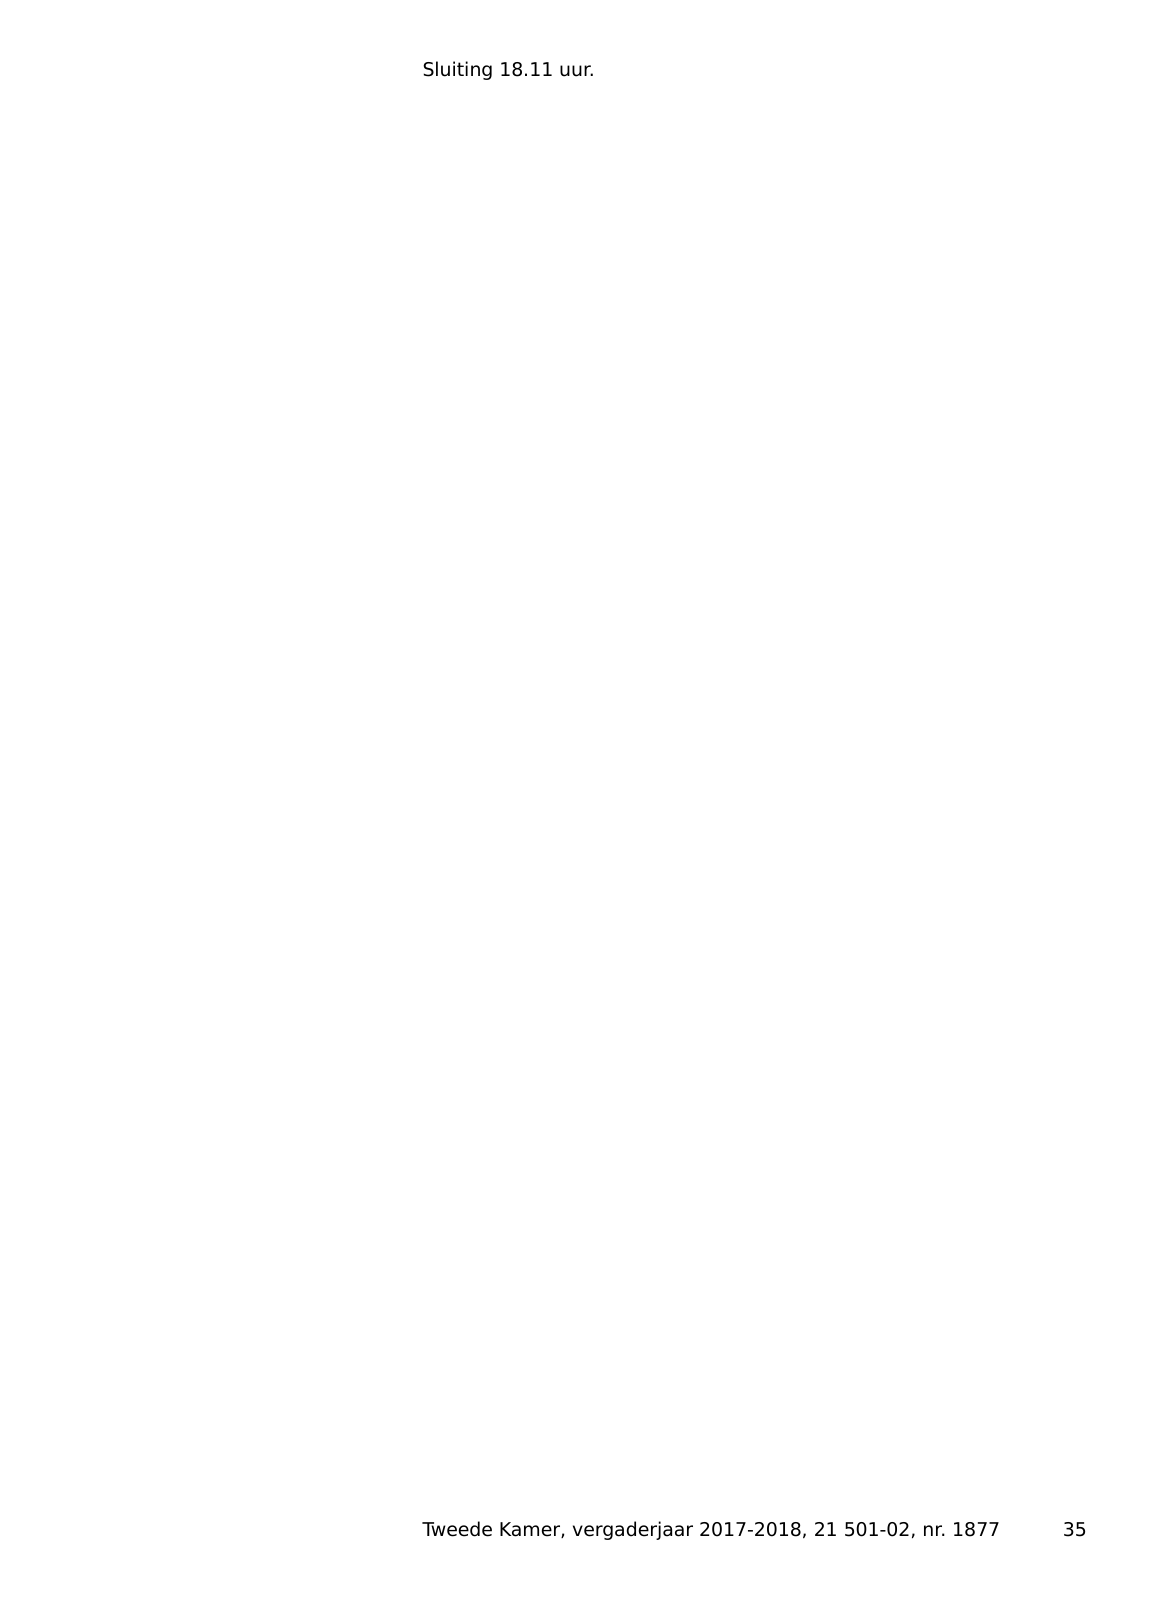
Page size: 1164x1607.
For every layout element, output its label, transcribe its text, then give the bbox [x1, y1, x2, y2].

text Sluiting 18.11 uur. [422, 59, 1087, 81]
